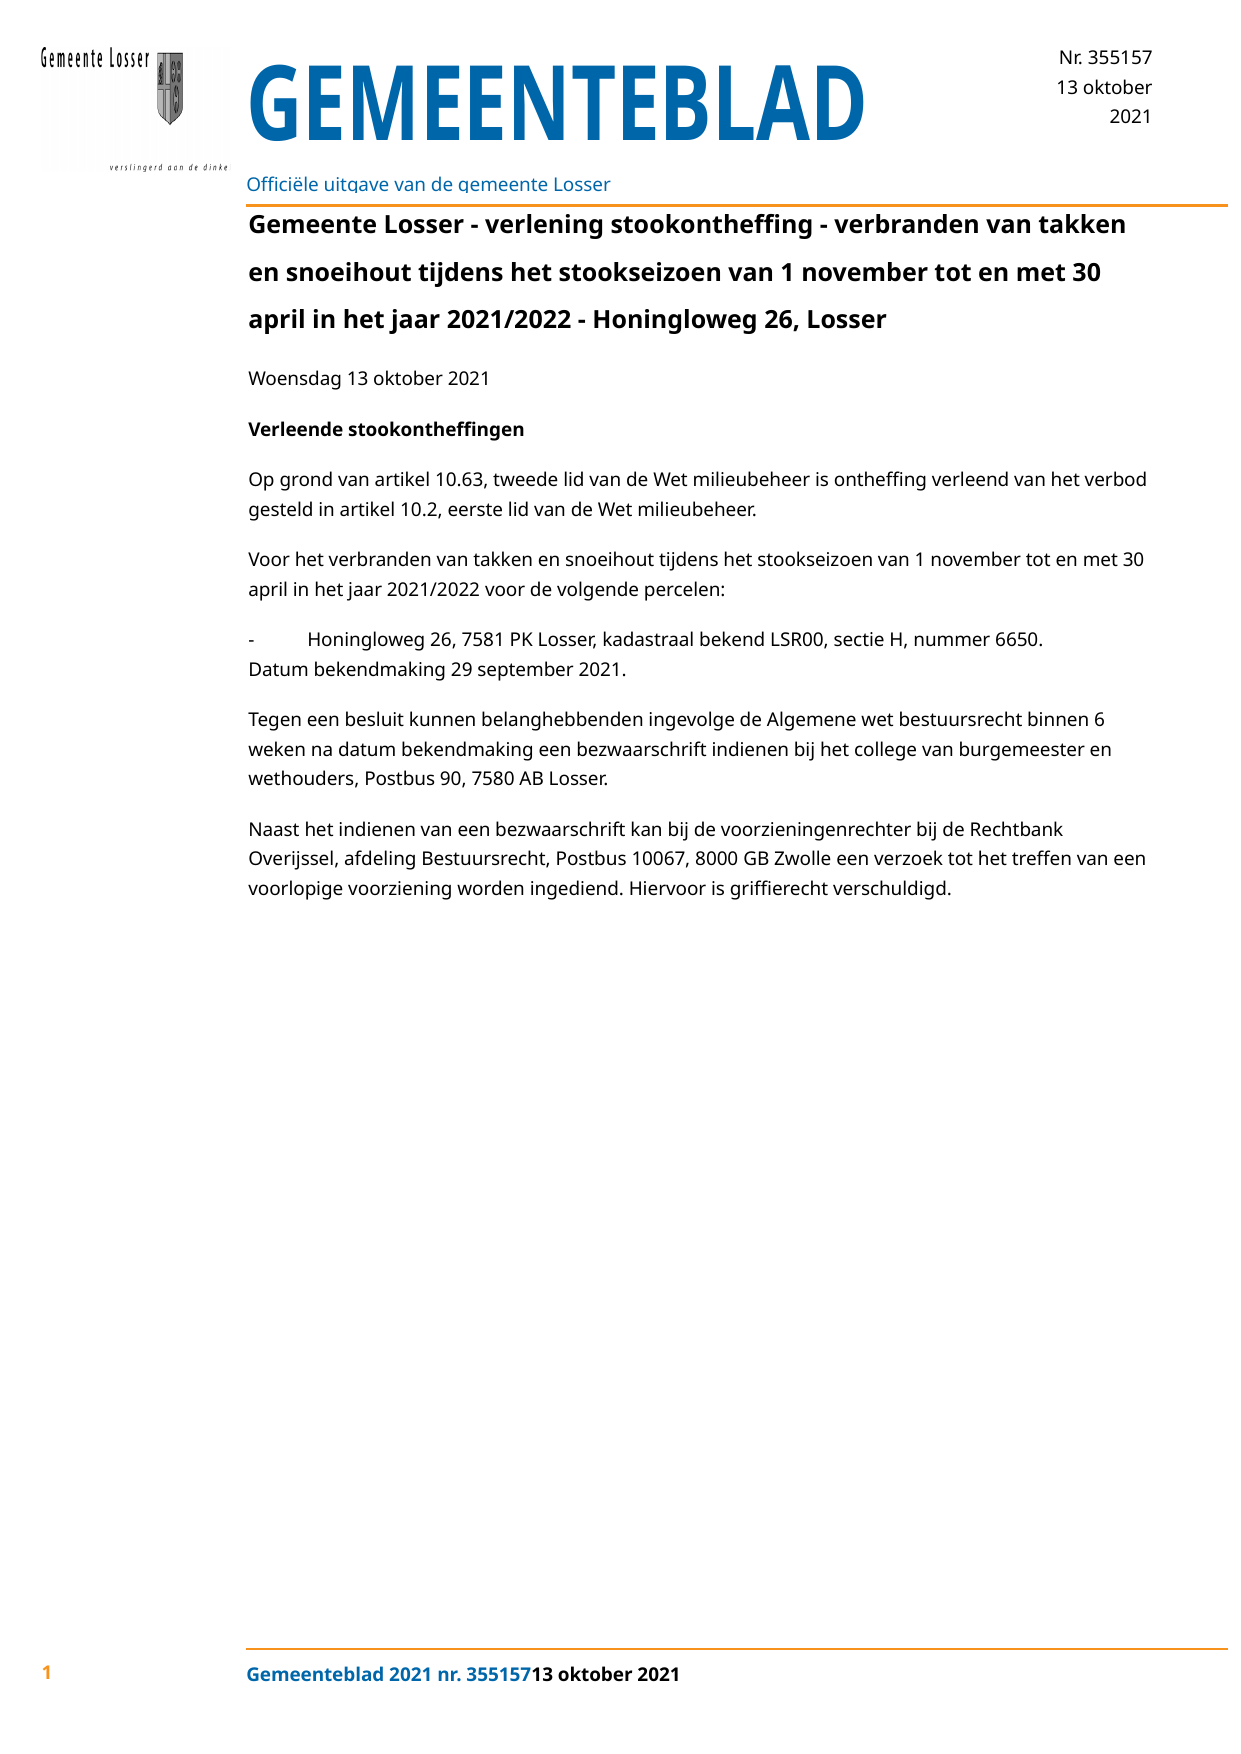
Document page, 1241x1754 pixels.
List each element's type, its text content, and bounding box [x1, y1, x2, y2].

text Gemeente Losser - verlening stookontheffing - verbranden van takken en snoeihout tijdens het stookseizoen van 1 november tot en met 30 april in het jaar 2021/2022 - Honingloweg 26, Losser [248, 207, 1152, 336]
picture [41, 47, 231, 172]
text Tegen een besluit kunnen belanghebbenden ingevolge de Algemene wet bestuursrecht binnen 6 weken na datum bekendmaking een bezwaarschrift indienen bij het college van burgemeester en wethouders, Postbus 90, 7580 AB Losser. [248, 706, 1152, 791]
text Op grond van artikel 10.63, tweede lid van de Wet milieubeheer is ontheffing verleend van het verbod gesteld in artikel 10.2, eerste lid van de Wet milieubeheer. [248, 466, 1152, 522]
list Honingloweg 26, 7581 PK Losser, kadastraal bekend LSR00, sectie H, nummer 6650. [248, 626, 1152, 652]
text Verleende stookontheffingen [248, 416, 1152, 442]
text Datum bekendmaking 29 september 2021. [248, 656, 1152, 682]
text Voor het verbranden van takken en snoeihout tijdens het stookseizoen van 1 november tot en met 30 april in het jaar 2021/2022 voor de volgende percelen: [248, 546, 1152, 602]
text Woensdag 13 oktober 2021 [248, 366, 1152, 391]
text Naast het indienen van een bezwaarschrift kan bij de voorzieningenrechter bij de Rechtbank Overijssel, afdeling Bestuursrecht, Postbus 10067, 8000 GB Zwolle een verzoek tot het treffen van een voorlopige voorziening worden ingediend. Hiervoor is griffierecht verschuldigd. [248, 816, 1152, 901]
